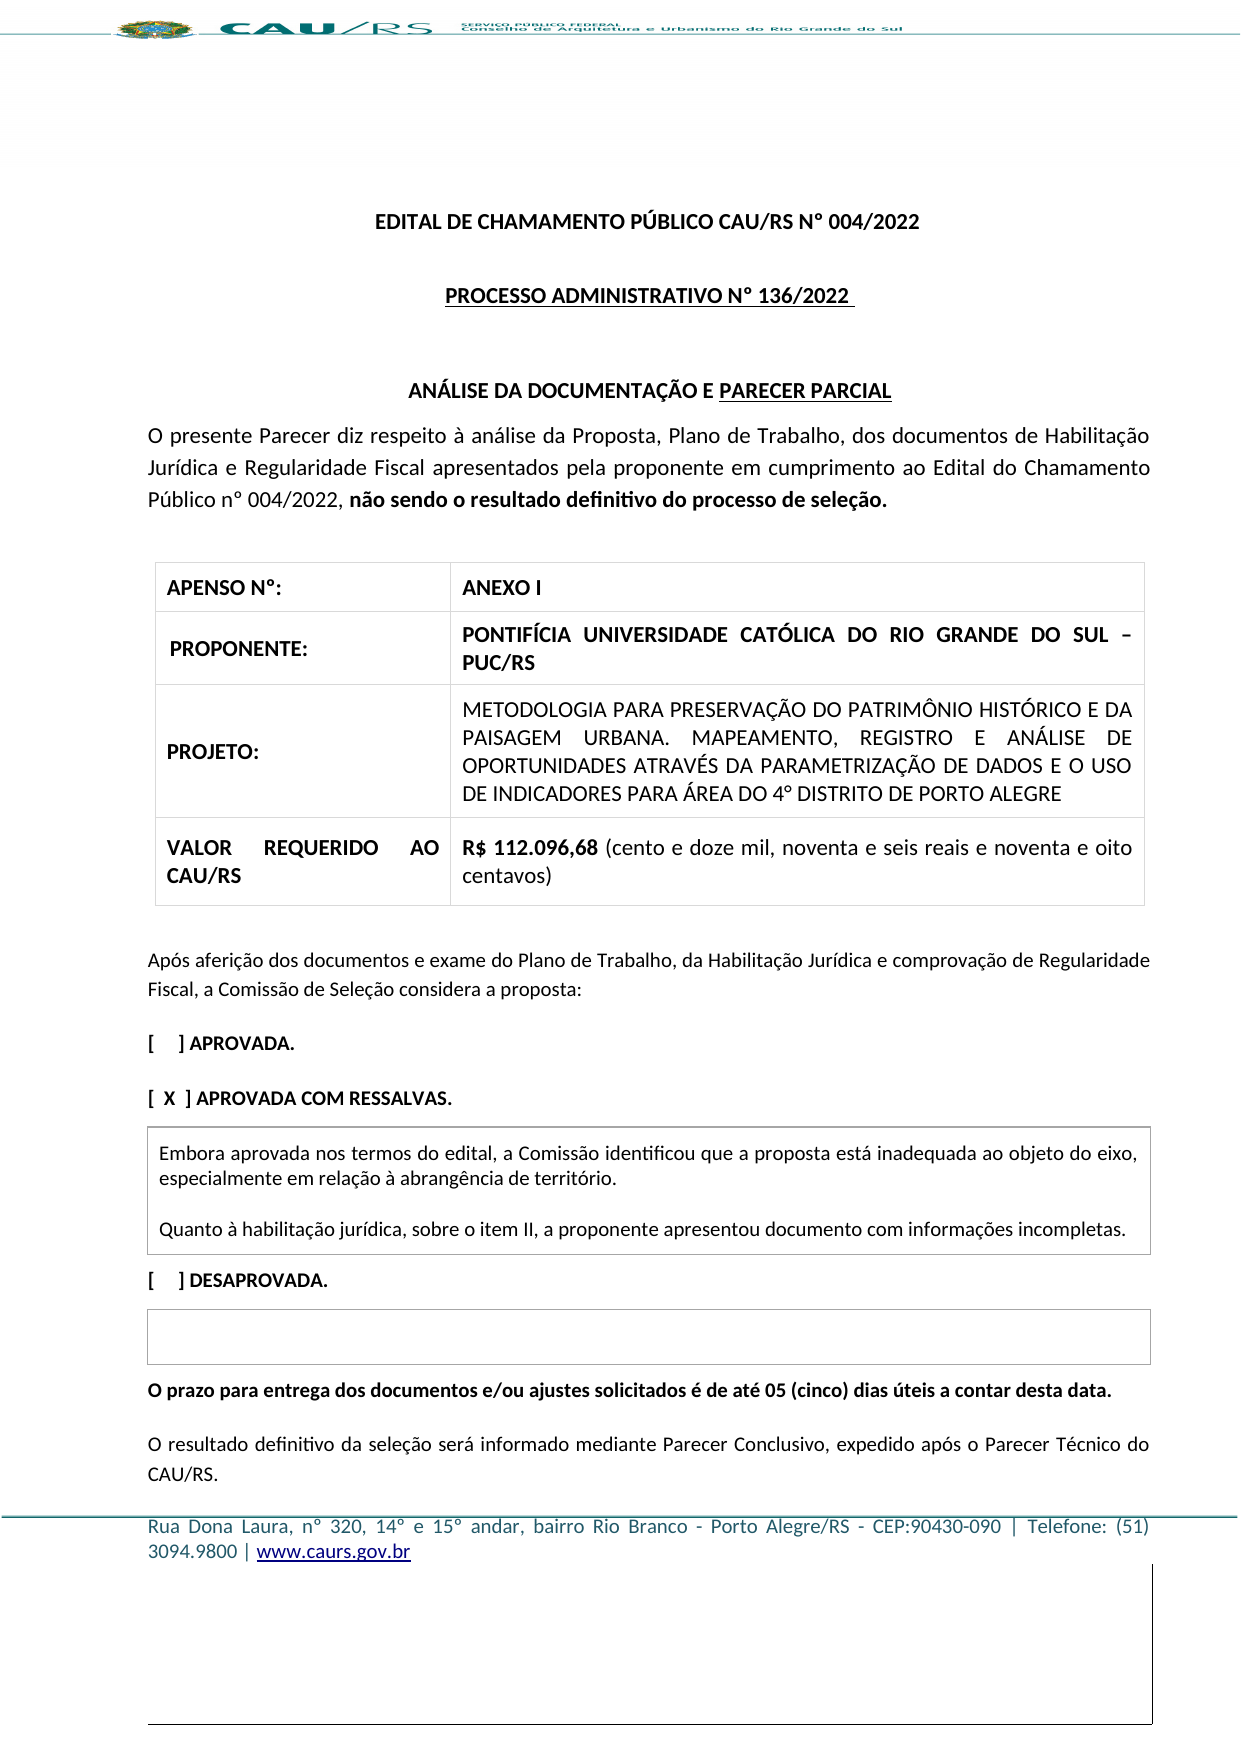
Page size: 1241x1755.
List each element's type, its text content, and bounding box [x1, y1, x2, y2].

table_cell R$ 112.096,68 (cento e doze mil, noventa e seis reais e noventa e oito centavos) [451, 818, 1144, 904]
text [ X ] APROVADA COM RESSALVAS. [148, 1085, 1152, 1110]
table_cell PONTIFÍCIA UNIVERSIDADE CATÓLICA DO RIO GRANDE DO SUL – PUC/RS [451, 612, 1144, 684]
text O resultado definitivo da seleção será informado mediante Parecer Conclusivo, expedido após o Parecer Técnico do CAU/RS. [148, 1432, 1152, 1486]
table_header Embora aprovada nos termos do edital, a Comissão identificou que a proposta está inadequada ao objeto do eixo, especialmente em relação à abrangência de território. Quanto à habilitação jurídica, sobre o item II, a proponente apresentou documento com informações incompletas. [148, 1128, 1150, 1254]
text PROCESSO ADMINISTRATIVO Nº 136/2022 [148, 281, 1152, 309]
text O prazo para entrega dos documentos e/ou ajustes solicitados é de até 05 (cinco) dias úteis a contar desta data. [148, 1377, 1152, 1403]
table_cell VALOR REQUERIDO AO CAU/RS [156, 818, 450, 904]
table_cell PROJETO: [156, 685, 450, 817]
text [ ] DESAPROVADA. [148, 1267, 1152, 1293]
text [ ] APROVADA. [148, 1031, 1152, 1056]
text ANÁLISE DA DOCUMENTAÇÃO E PARECER PARCIAL [148, 376, 1152, 404]
text Após aferição dos documentos e exame do Plano de Trabalho, da Habilitação Jurídica e comprovação de Regularidade Fiscal, a Comissão de Seleção considera a proposta: [148, 947, 1152, 1002]
text EDITAL DE CHAMAMENTO PÚBLICO CAU/RS Nº 004/2022 [148, 207, 1152, 235]
text O presente Parecer diz respeito à análise da Proposta, Plano de Trabalho, dos documentos de Habilitação Jurídica e Regularidade Fiscal apresentados pela proponente em cumprimento ao Edital do Chamamento Público nº 004/2022, não sendo o resultado definitivo do processo de seleção. [148, 421, 1152, 513]
table_cell METODOLOGIA PARA PRESERVAÇÃO DO PATRIMÔNIO HISTÓRICO E DA PAISAGEM URBANA. MAPEAMENTO, REGISTRO E ANÁLISE DE OPORTUNIDADES ATRAVÉS DA PARAMETRIZAÇÃO DE DADOS E O USO DE INDICADORES PARA ÁREA DO 4° DISTRITO DE PORTO ALEGRE [451, 685, 1144, 817]
table_cell PROPONENTE: [156, 612, 450, 684]
table_header APENSO Nº: [156, 563, 450, 611]
table_header [148, 1310, 1150, 1364]
table_header ANEXO I [451, 563, 1144, 611]
